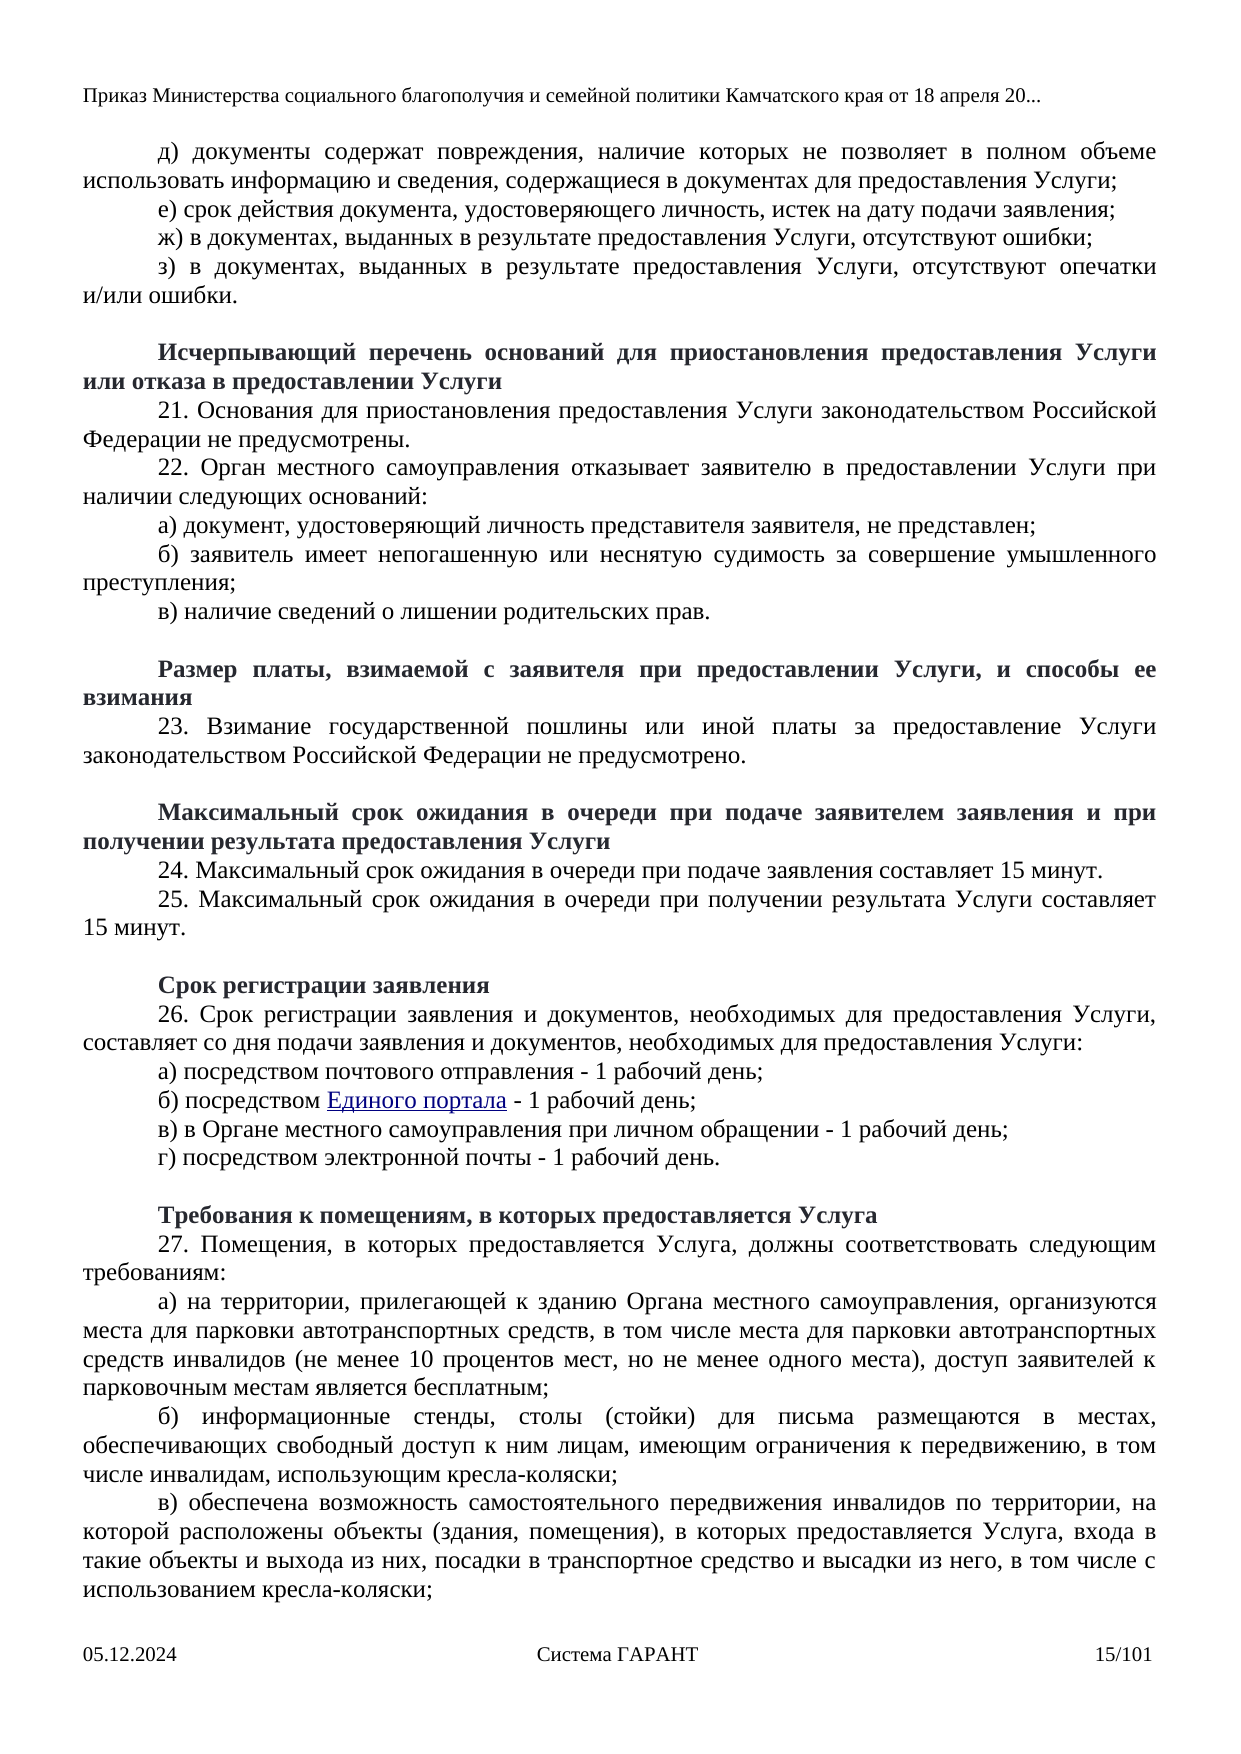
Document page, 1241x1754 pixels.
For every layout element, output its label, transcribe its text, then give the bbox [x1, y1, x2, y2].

text 22. Орган местного самоуправления отказывает заявителю в предоставлении Услуги при наличии следующих оснований: [83, 452, 1157, 510]
text в) в Органе местного самоуправления при личном обращении - 1 рабочий день; [83, 1114, 1157, 1142]
text в) наличие сведений о лишении родительских прав. [83, 596, 1157, 625]
text 27. Помещения, в которых предоставляется Услуга, должны соответствовать следующим требованиям: [83, 1229, 1157, 1286]
text б) информационные стенды, столы (стойки) для письма размещаются в местах, обеспечивающих свободный доступ к ним лицам, имеющим ограничения к передвижению, в том числе инвалидам, использующим кресла-коляски; [83, 1401, 1157, 1487]
text д) документы содержат повреждения, наличие которых не позволяет в полном объеме использовать информацию и сведения, содержащиеся в документах для предоставления Услуги; [83, 136, 1157, 194]
text б) заявитель имеет непогашенную или неснятую судимость за совершение умышленного преступления; [83, 539, 1157, 596]
text 23. Взимание государственной пошлины или иной платы за предоставление Услуги законодательством Российской Федерации не предусмотрено. [83, 711, 1157, 769]
text б) посредством Единого портала - 1 рабочий день; [83, 1085, 1157, 1114]
text ж) в документах, выданных в результате предоставления Услуги, отсутствуют ошибки; [83, 222, 1157, 251]
text 24. Максимальный срок ожидания в очереди при подаче заявления составляет 15 минут. [83, 855, 1157, 884]
text Требования к помещениям, в которых предоставляется Услуга [83, 1200, 1157, 1229]
text г) посредством электронной почты - 1 рабочий день. [83, 1142, 1157, 1171]
text а) на территории, прилегающей к зданию Органа местного самоуправления, организуются места для парковки автотранспортных средств, в том числе места для парковки автотранспортных средств инвалидов (не менее 10 процентов мест, но не менее одного места), доступ заявителей к парковочным местам является бесплатным; [83, 1286, 1157, 1401]
text Исчерпывающий перечень оснований для приостановления предоставления Услуги или отказа в предоставлении Услуги [83, 337, 1157, 395]
text 26. Срок регистрации заявления и документов, необходимых для предоставления Услуги, составляет со дня подачи заявления и документов, необходимых для предоставления Услуги: [83, 999, 1157, 1056]
text Максимальный срок ожидания в очереди при подаче заявителем заявления и при получении результата предоставления Услуги [83, 797, 1157, 855]
text а) документ, удостоверяющий личность представителя заявителя, не представлен; [83, 510, 1157, 539]
text 21. Основания для приостановления предоставления Услуги законодательством Российской Федерации не предусмотрены. [83, 395, 1157, 452]
text Размер платы, взимаемой с заявителя при предоставлении Услуги, и способы ее взимания [83, 654, 1157, 711]
text з) в документах, выданных в результате предоставления Услуги, отсутствуют опечатки и/или ошибки. [83, 251, 1157, 309]
text е) срок действия документа, удостоверяющего личность, истек на дату подачи заявления; [83, 194, 1157, 222]
text 25. Максимальный срок ожидания в очереди при получении результата Услуги составляет 15 минут. [83, 884, 1157, 941]
text в) обеспечена возможность самостоятельного передвижения инвалидов по территории, на которой расположены объекты (здания, помещения), в которых предоставляется Услуга, входа в такие объекты и выхода из них, посадки в транспортное средство и высадки из него, в том числе с использованием кресла-коляски; [83, 1487, 1157, 1602]
text а) посредством почтового отправления - 1 рабочий день; [83, 1056, 1157, 1085]
text Срок регистрации заявления [83, 970, 1157, 999]
